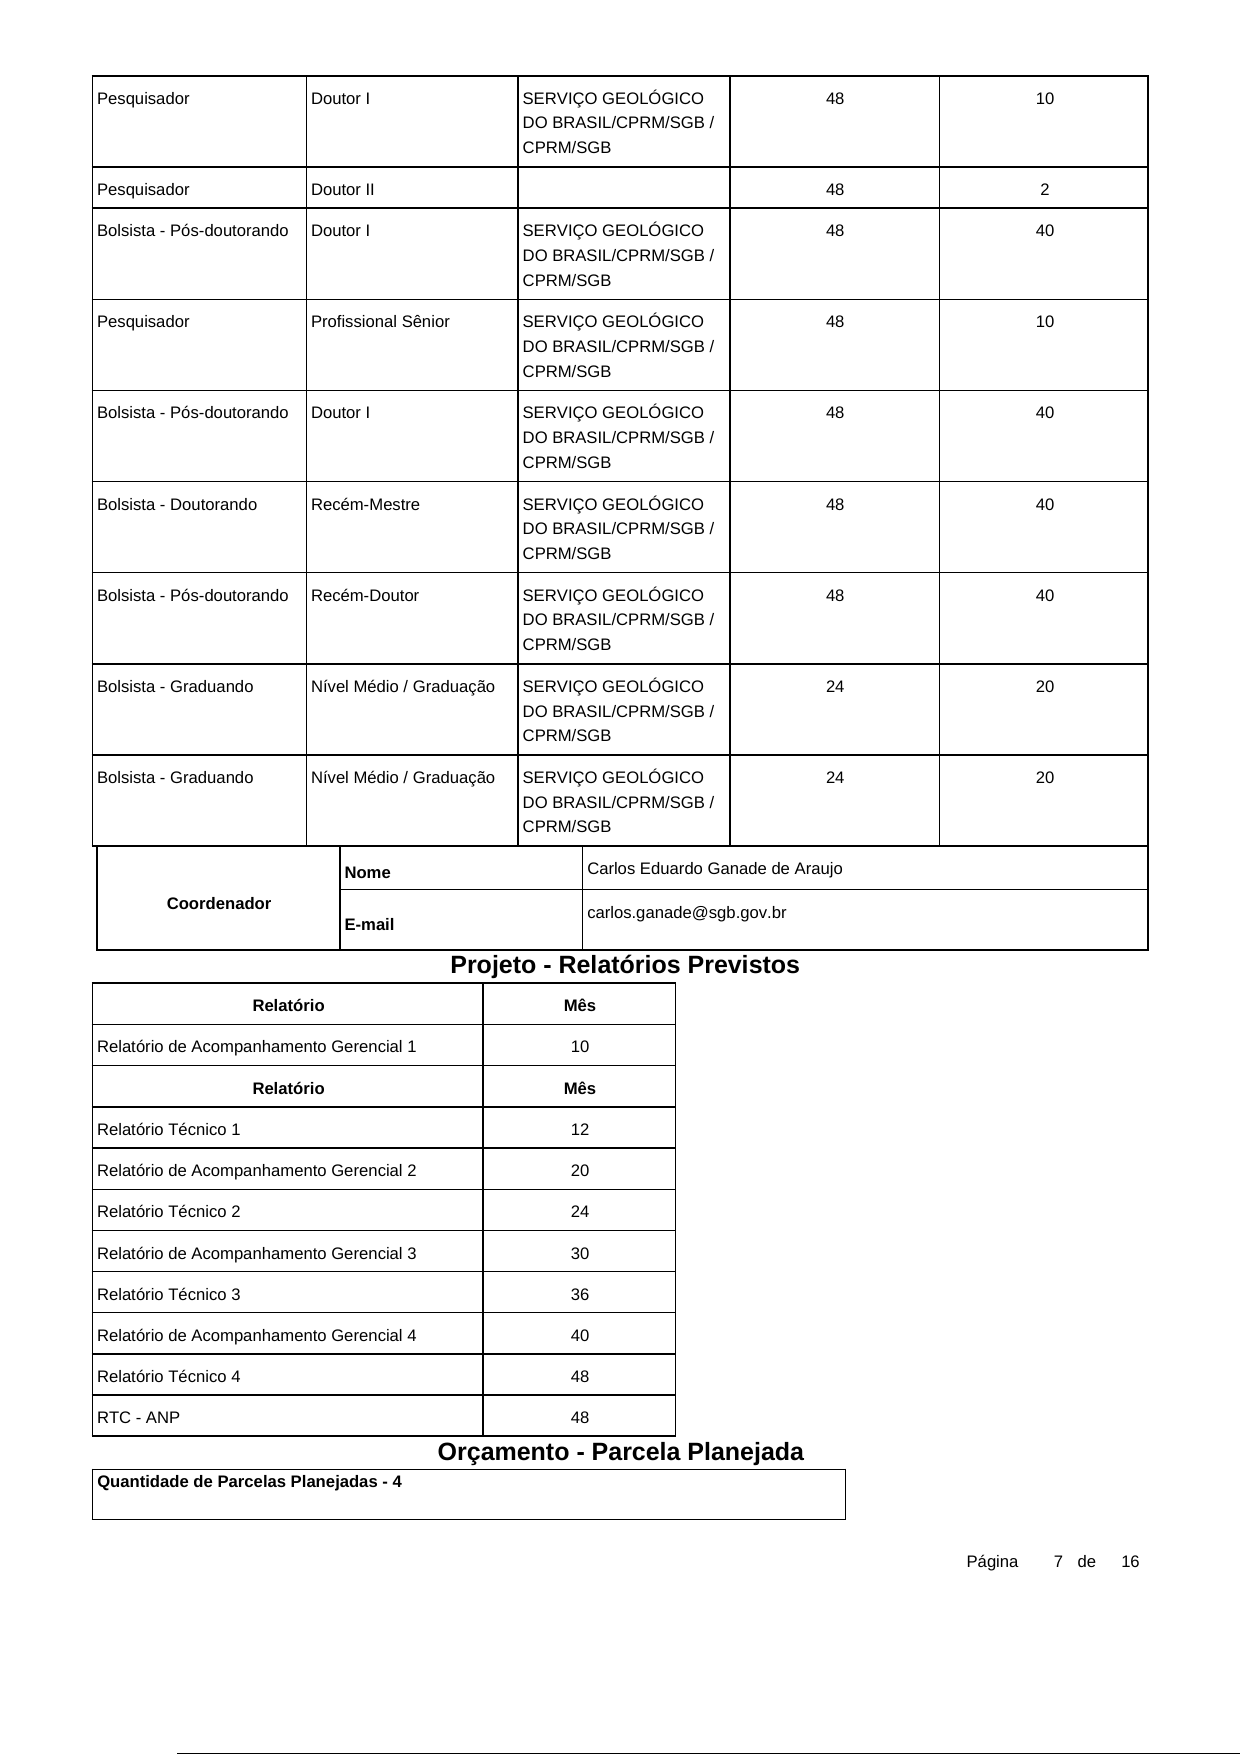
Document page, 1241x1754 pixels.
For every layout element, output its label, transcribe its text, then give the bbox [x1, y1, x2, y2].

table_cell 2 [940, 168, 1147, 207]
table_cell Mês [484, 1066, 675, 1106]
table_cell [519, 168, 729, 207]
table_cell Profissional Sênior [307, 300, 517, 389]
table_cell Doutor I [307, 77, 517, 166]
table_header Relatório [93, 984, 482, 1023]
table_cell Pesquisador [93, 77, 306, 166]
table_cell SERVIÇO GEOLÓGICO DO BRASIL/CPRM/SGB / CPRM/SGB [519, 77, 729, 166]
table_cell Doutor I [307, 209, 517, 298]
table_cell Bolsista - Pós-doutorando [93, 209, 306, 298]
table_cell 24 [731, 665, 939, 754]
table_cell Recém-Doutor [307, 573, 517, 663]
table_cell 12 [484, 1108, 675, 1147]
table_cell Bolsista - Graduando [93, 665, 306, 754]
table_cell 48 [484, 1396, 675, 1435]
table_cell SERVIÇO GEOLÓGICO DO BRASIL/CPRM/SGB / CPRM/SGB [519, 665, 729, 754]
table_header [674, 1470, 845, 1519]
table_cell 48 [731, 168, 939, 207]
table_cell Carlos Eduardo Ganade de Araujo [583, 847, 1147, 889]
table_cell 10 [940, 300, 1147, 389]
table_cell 40 [940, 391, 1147, 481]
table_cell Relatório Técnico 4 [93, 1355, 482, 1394]
table_cell Relatório [93, 1066, 482, 1106]
table_cell Pesquisador [93, 300, 306, 389]
table_cell 48 [731, 300, 939, 389]
table_cell Bolsista - Graduando [93, 756, 306, 845]
table_cell 10 [940, 77, 1147, 166]
subtitle Projeto - Relatórios Previstos [450, 951, 1140, 979]
table_cell 10 [484, 1025, 675, 1065]
table_cell 40 [484, 1313, 675, 1353]
table_header Quantidade de Parcelas Planejadas - 4 [93, 1470, 674, 1519]
table_cell Relatório Técnico 2 [93, 1190, 482, 1229]
table_cell Bolsista - Pós-doutorando [93, 573, 306, 663]
table_cell 40 [940, 209, 1147, 298]
table_cell Nível Médio / Graduação [307, 756, 517, 845]
table_cell Nível Médio / Graduação [307, 665, 517, 754]
table_cell 48 [731, 209, 939, 298]
table_cell SERVIÇO GEOLÓGICO DO BRASIL/CPRM/SGB / CPRM/SGB [519, 573, 729, 663]
table_cell E-mail [341, 890, 582, 949]
table_cell [92, 889, 96, 949]
table_cell 30 [484, 1231, 675, 1271]
table_cell 20 [484, 1149, 675, 1188]
table_cell 20 [940, 756, 1147, 845]
table_cell Coordenador [98, 847, 339, 949]
table_cell 48 [731, 391, 939, 481]
table_cell Recém-Mestre [307, 482, 517, 572]
table_cell 24 [731, 756, 939, 845]
table_cell Relatório Técnico 1 [93, 1108, 482, 1147]
table_cell 40 [940, 573, 1147, 663]
table_cell RTC - ANP [93, 1396, 482, 1435]
table_cell 40 [940, 482, 1147, 572]
table_cell carlos.ganade@sgb.gov.br [583, 890, 1147, 949]
table_cell Doutor I [307, 391, 517, 481]
table_cell [92, 847, 96, 889]
table_cell Relatório de Acompanhamento Gerencial 3 [93, 1231, 482, 1271]
table_cell 48 [484, 1355, 675, 1394]
table_cell Bolsista - Doutorando [93, 482, 306, 572]
table_cell 24 [484, 1190, 675, 1229]
table_cell Bolsista - Pós-doutorando [93, 391, 306, 481]
table_cell 20 [940, 665, 1147, 754]
table_cell Pesquisador [93, 168, 306, 207]
table_cell Relatório Técnico 3 [93, 1272, 482, 1312]
table_cell Relatório de Acompanhamento Gerencial 4 [93, 1313, 482, 1353]
table_header Mês [484, 984, 675, 1023]
table_cell SERVIÇO GEOLÓGICO DO BRASIL/CPRM/SGB / CPRM/SGB [519, 482, 729, 572]
table_cell Relatório de Acompanhamento Gerencial 1 [93, 1025, 482, 1065]
table_cell Nome [341, 847, 582, 889]
table_cell Relatório de Acompanhamento Gerencial 2 [93, 1149, 482, 1188]
table_cell 48 [731, 77, 939, 166]
table_cell Doutor II [307, 168, 517, 207]
table_cell SERVIÇO GEOLÓGICO DO BRASIL/CPRM/SGB / CPRM/SGB [519, 756, 729, 845]
table_cell 48 [731, 482, 939, 572]
table_cell 48 [731, 573, 939, 663]
table_cell SERVIÇO GEOLÓGICO DO BRASIL/CPRM/SGB / CPRM/SGB [519, 391, 729, 481]
subtitle Orçamento - Parcela Planejada [102, 1437, 1140, 1466]
table_cell SERVIÇO GEOLÓGICO DO BRASIL/CPRM/SGB / CPRM/SGB [519, 300, 729, 389]
table_cell 36 [484, 1272, 675, 1312]
table_cell SERVIÇO GEOLÓGICO DO BRASIL/CPRM/SGB / CPRM/SGB [519, 209, 729, 298]
